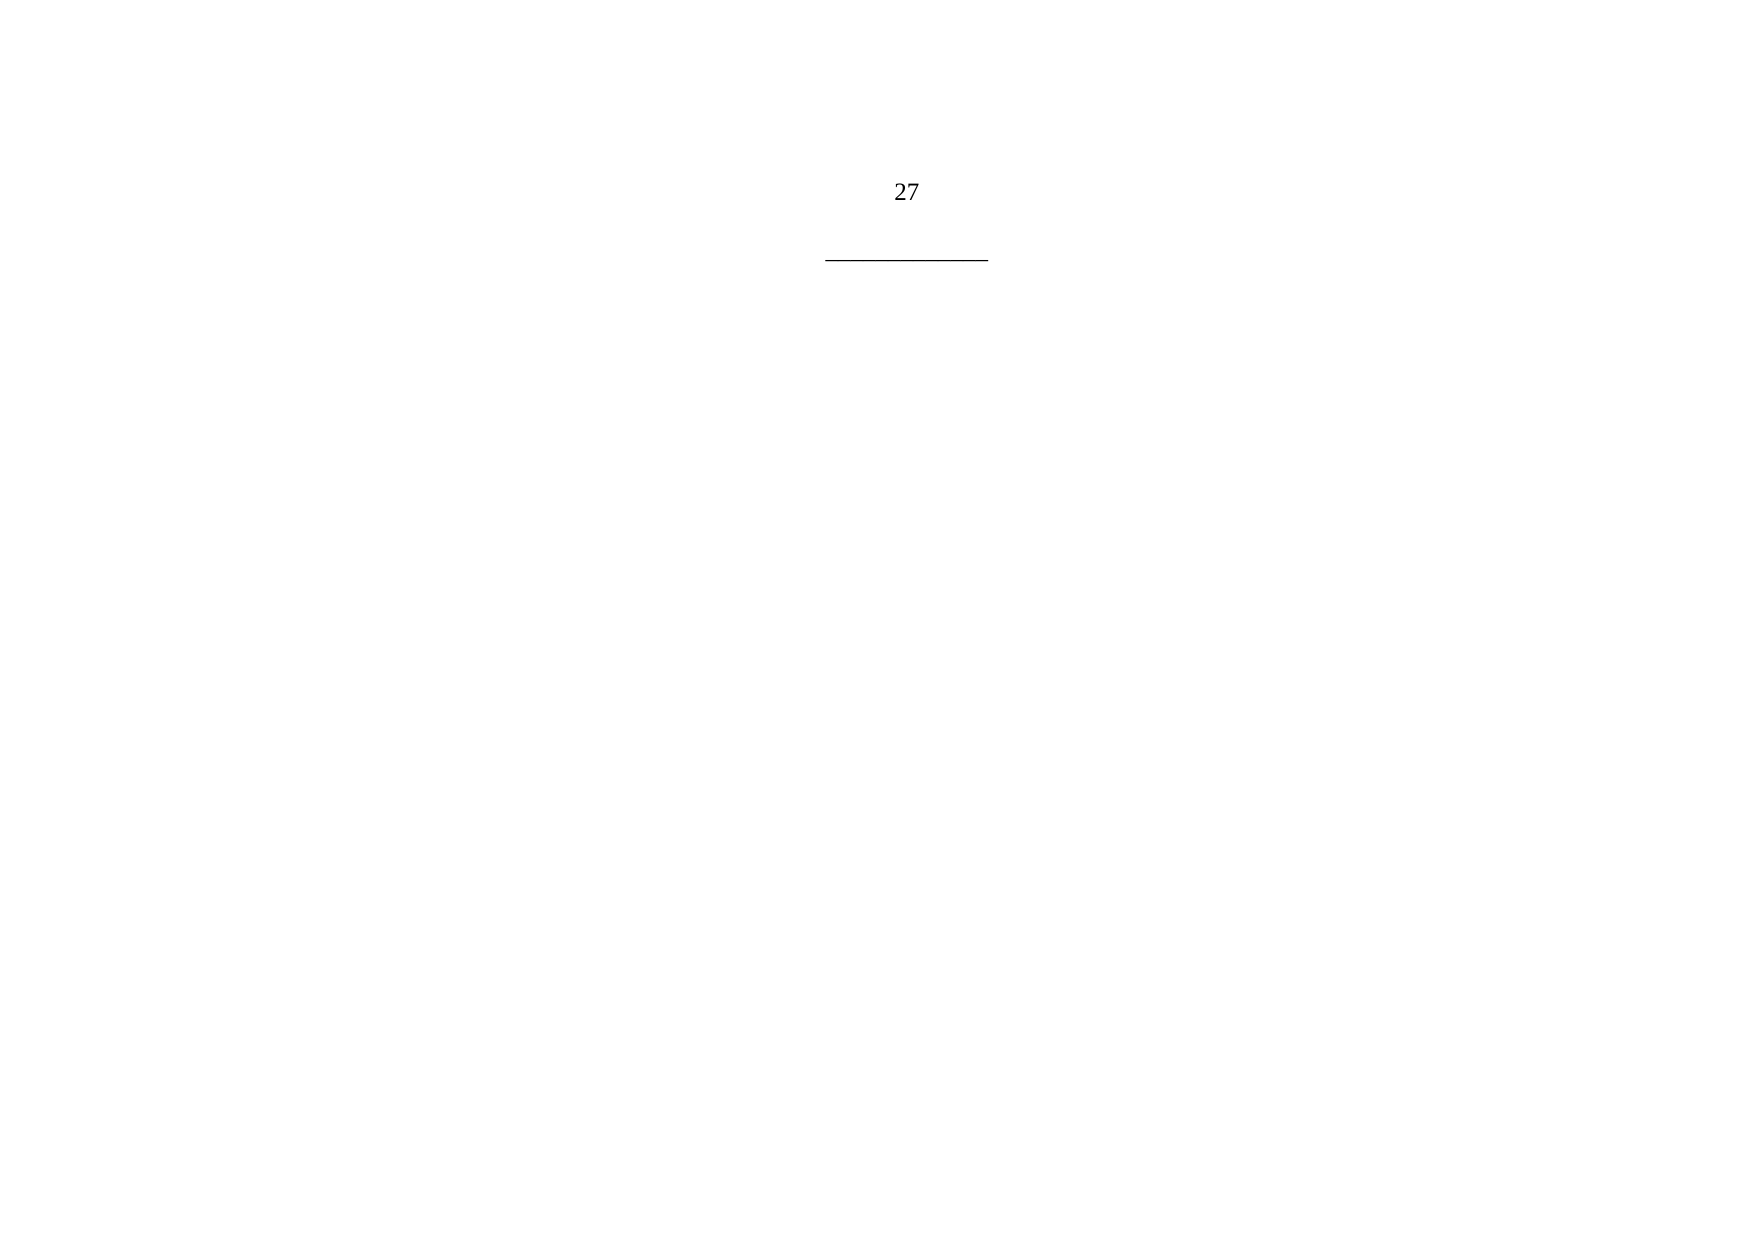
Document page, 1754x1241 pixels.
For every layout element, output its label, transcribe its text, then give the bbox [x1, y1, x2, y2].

text _____________ [118, 235, 1695, 263]
